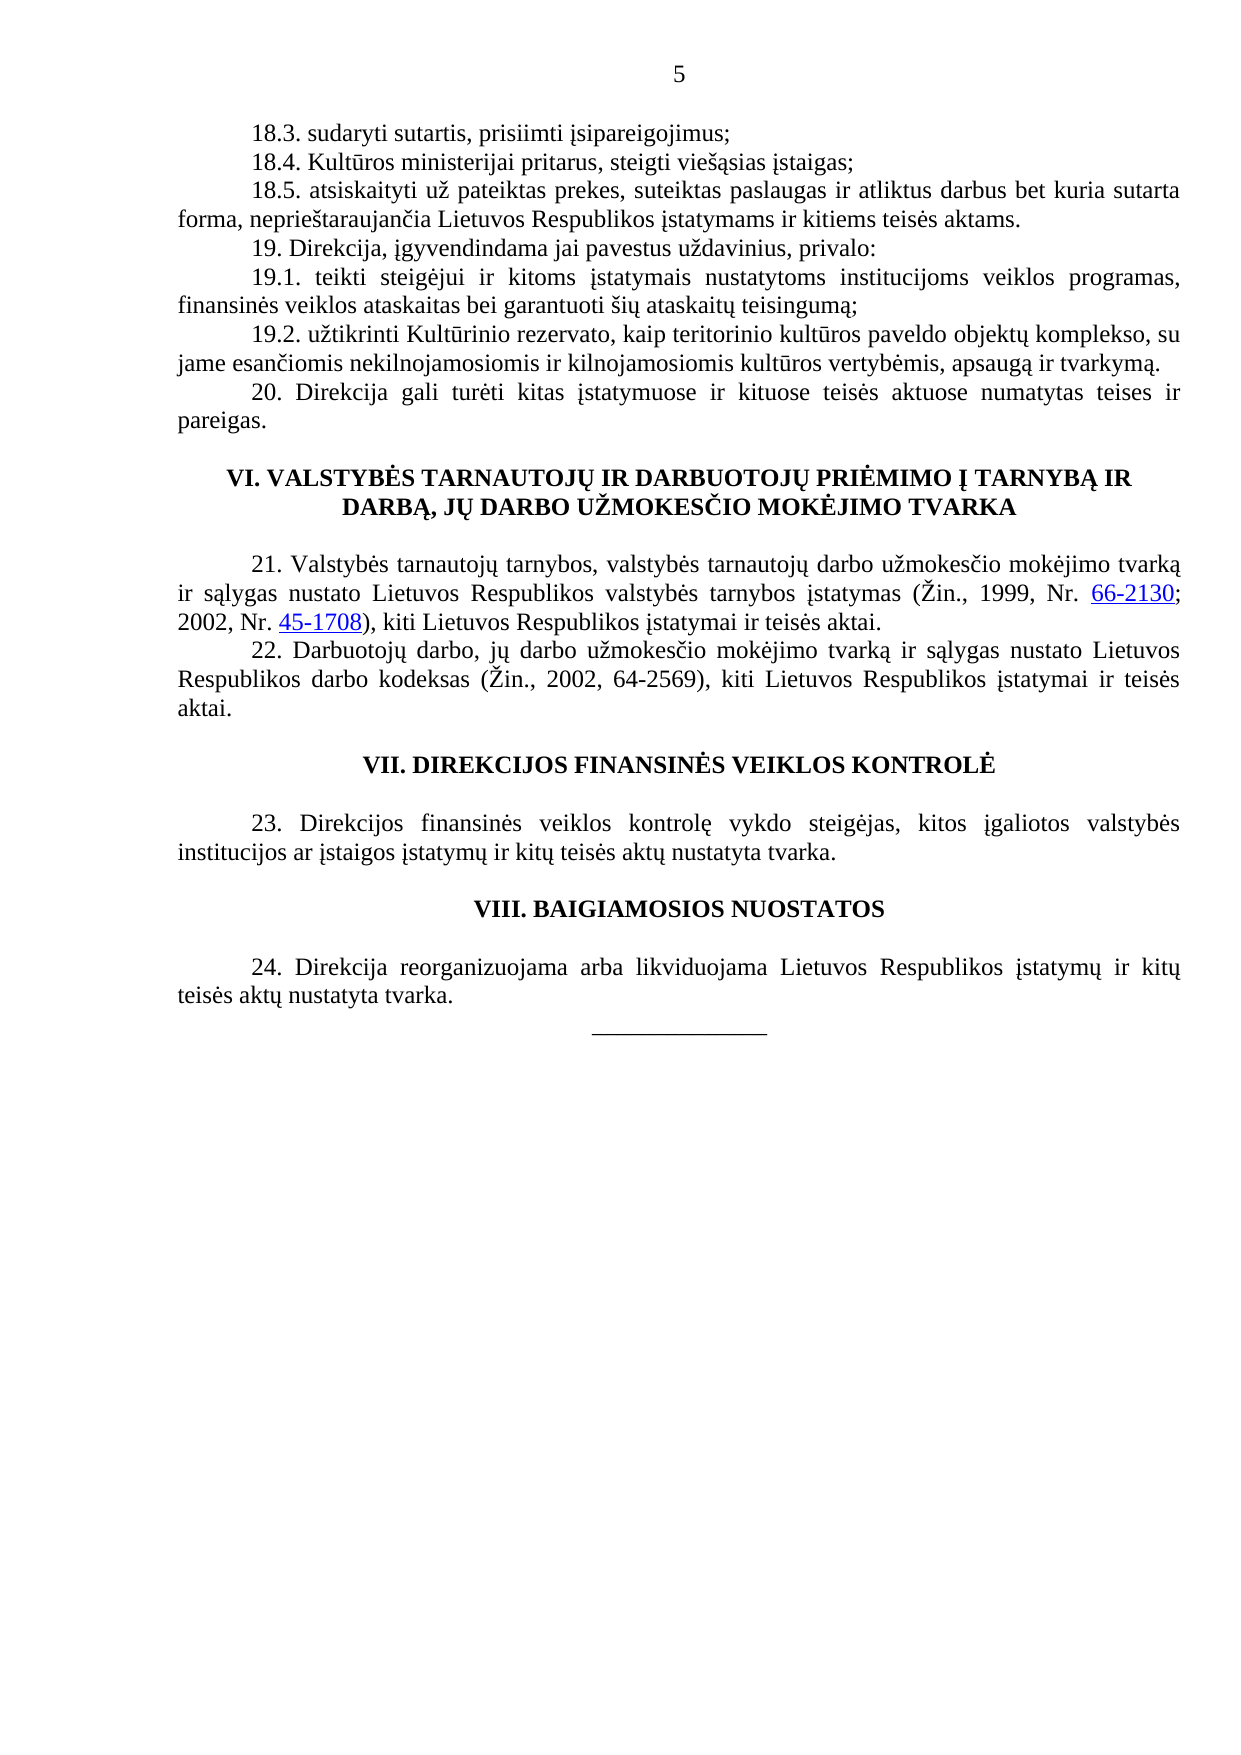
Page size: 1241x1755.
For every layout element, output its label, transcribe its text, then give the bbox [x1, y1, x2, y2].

text 19. Direkcija, įgyvendindama jai pavestus uždavinius, privalo: [177, 233, 1181, 262]
text 19.1. teikti steigėjui ir kitoms įstatymais nustatytoms institucijoms veiklos programas, finansinės veiklos ataskaitas bei garantuoti šių ataskaitų teisingumą; [177, 262, 1181, 319]
text 18.3. sudaryti sutartis, prisiimti įsipareigojimus; [177, 118, 1181, 147]
text VIII. BAIGIAMOSIOS NUOSTATOS [177, 894, 1181, 923]
text 23. Direkcijos finansinės veiklos kontrolę vykdo steigėjas, kitos įgaliotos valstybės institucijos ar įstaigos įstatymų ir kitų teisės aktų nustatyta tvarka. [177, 808, 1181, 866]
text ______________ [177, 1009, 1181, 1038]
text 20. Direkcija gali turėti kitas įstatymuose ir kituose teisės aktuose numatytas teises ir pareigas. [177, 377, 1181, 434]
text 18.5. atsiskaityti už pateiktas prekes, suteiktas paslaugas ir atliktus darbus bet kuria sutarta forma, neprieštaraujančia Lietuvos Respublikos įstatymams ir kitiems teisės aktams. [177, 176, 1181, 233]
text 19.2. užtikrinti Kultūrinio rezervato, kaip teritorinio kultūros paveldo objektų komplekso, su jame esančiomis nekilnojamosiomis ir kilnojamosiomis kultūros vertybėmis, apsaugą ir tvarkymą. [177, 319, 1181, 377]
text 24. Direkcija reorganizuojama arba likviduojama Lietuvos Respublikos įstatymų ir kitų teisės aktų nustatyta tvarka. [177, 952, 1181, 1009]
text 21. Valstybės tarnautojų tarnybos, valstybės tarnautojų darbo užmokesčio mokėjimo tvarką ir sąlygas nustato Lietuvos Respublikos valstybės tarnybos įstatymas (Žin., 1999, Nr. 66-2130; 2002, Nr. 45-1708), kiti Lietuvos Respublikos įstatymai ir teisės aktai. [177, 549, 1181, 636]
text VI. VALSTYBĖS TARNAUTOJŲ IR DARBUOTOJŲ PRIĖMIMO Į TARNYBĄ IR DARBĄ, JŲ DARBO UŽMOKESČIO MOKĖJIMO TVARKA [177, 463, 1181, 521]
text VII. DIREKCIJOS FINANSINĖS VEIKLOS KONTROLĖ [177, 751, 1181, 779]
text 18.4. Kultūros ministerijai pritarus, steigti viešąsias įstaigas; [177, 147, 1181, 176]
text 22. Darbuotojų darbo, jų darbo užmokesčio mokėjimo tvarką ir sąlygas nustato Lietuvos Respublikos darbo kodeksas (Žin., 2002, 64-2569), kiti Lietuvos Respublikos įstatymai ir teisės aktai. [177, 636, 1181, 722]
